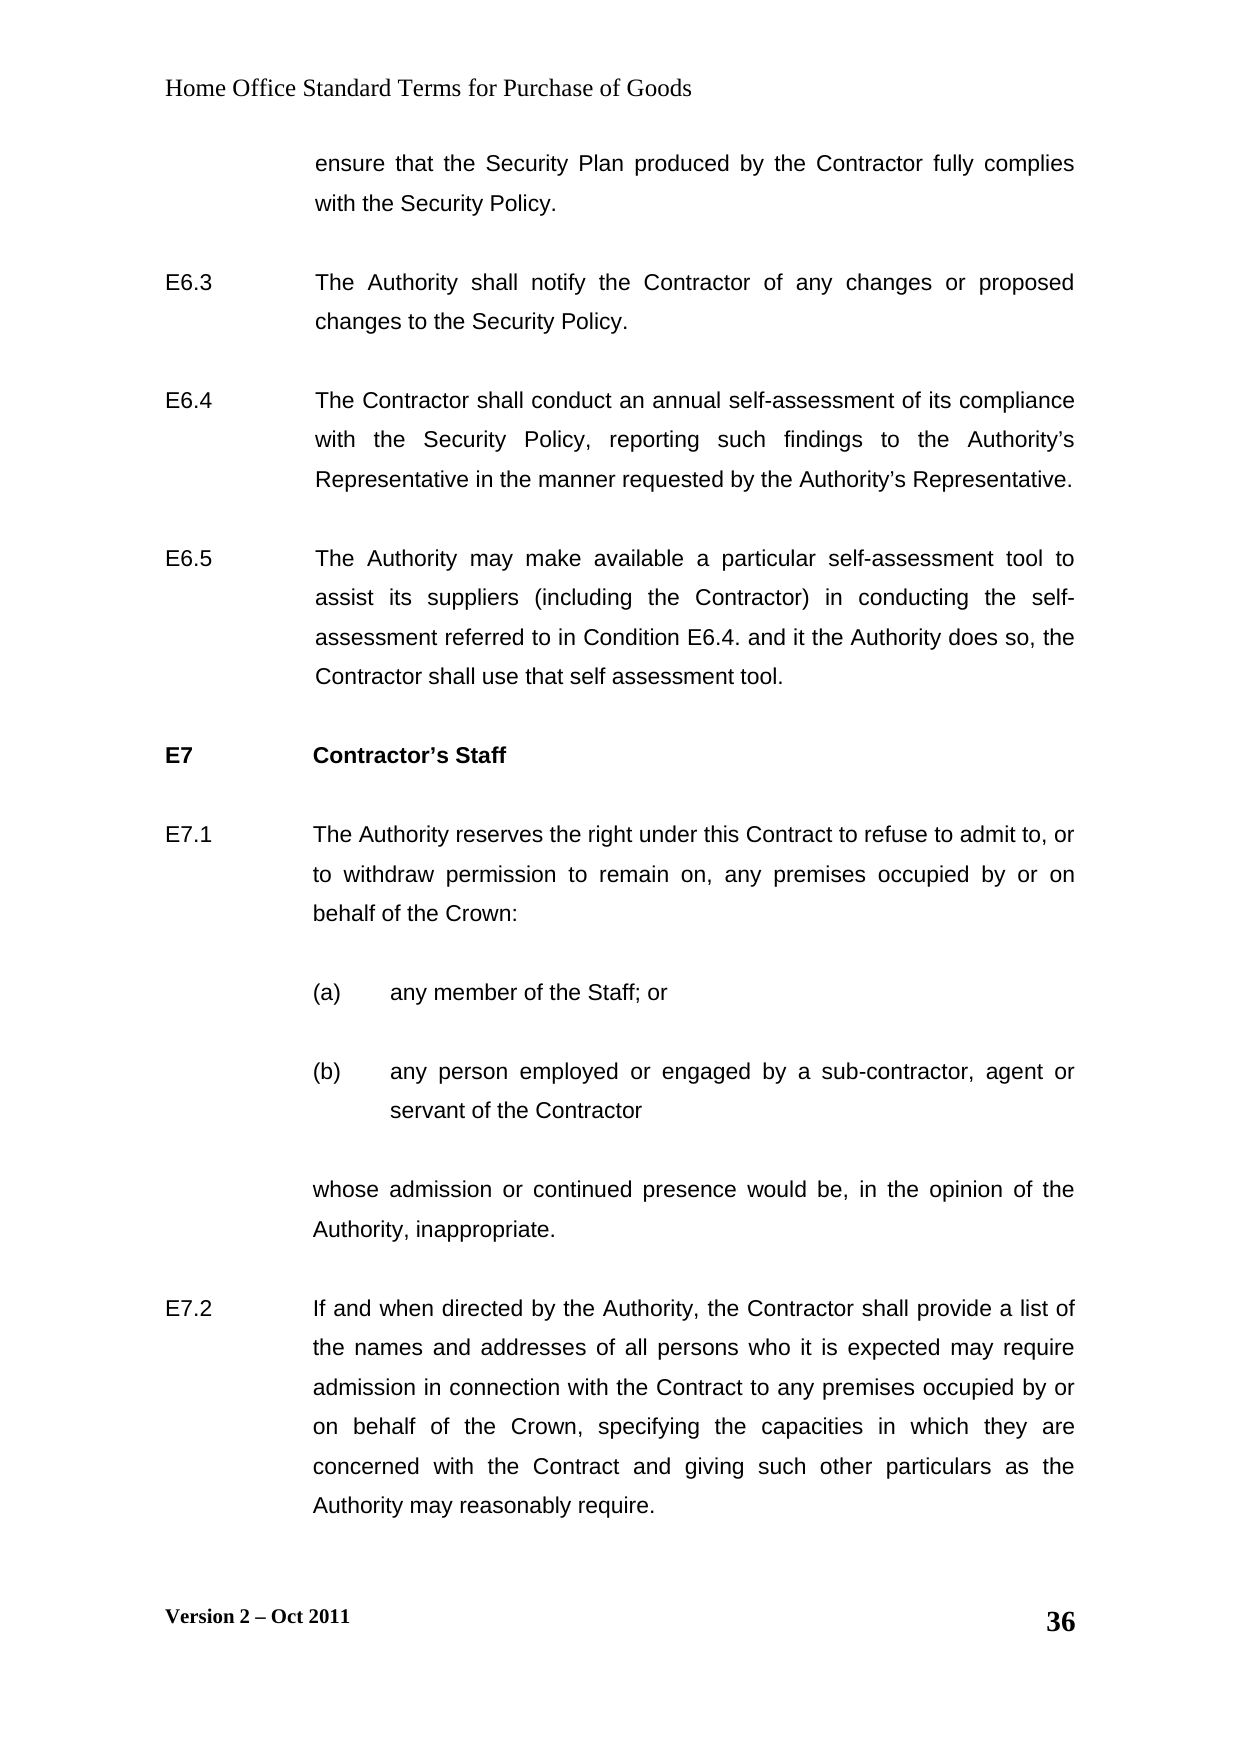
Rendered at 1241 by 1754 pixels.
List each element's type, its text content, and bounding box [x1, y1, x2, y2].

text E7.1 The Authority reserves the right under this Contract to refuse to admit to, or to withdraw permission to remain on, any premises occupied by or on behalf of the Crown: [165, 821, 1076, 926]
text E7.2 If and when directed by the Authority, the Contractor shall provide a list of the names and addresses of all persons who it is expected may require admission in connection with the Contract to any premises occupied by or on behalf of the Crown, specifying the capacities in which they are concerned with the Contract and giving such other particulars as the Authority may reasonably require. [165, 1295, 1076, 1519]
text whose admission or continued presence would be, in the opinion of the Authority, inappropriate. [165, 1176, 1076, 1242]
text E7 Contractor’s Staff [165, 742, 1076, 768]
text E6.3 The Authority shall notify the Contractor of any changes or proposed changes to the Security Policy. [165, 268, 1076, 334]
text (b) any person employed or engaged by a sub-contractor, agent or servant of the Contractor [313, 1058, 1076, 1124]
text E6.4 The Contractor shall conduct an annual self-assessment of its compliance with the Security Policy, reporting such findings to the Authority’s Representative in the manner requested by the Authority’s Representative. [165, 387, 1076, 492]
text E6.5 The Authority may make available a particular self-assessment tool to assist its suppliers (including the Contractor) in conducting the self-assessment referred to in Condition E6.4. and it the Authority does so, the Contractor shall use that self assessment tool. [165, 545, 1076, 689]
text (a) any member of the Staff; or [313, 979, 1076, 1005]
text ensure that the Security Plan produced by the Contractor fully complies with the Security Policy. [165, 150, 1076, 216]
